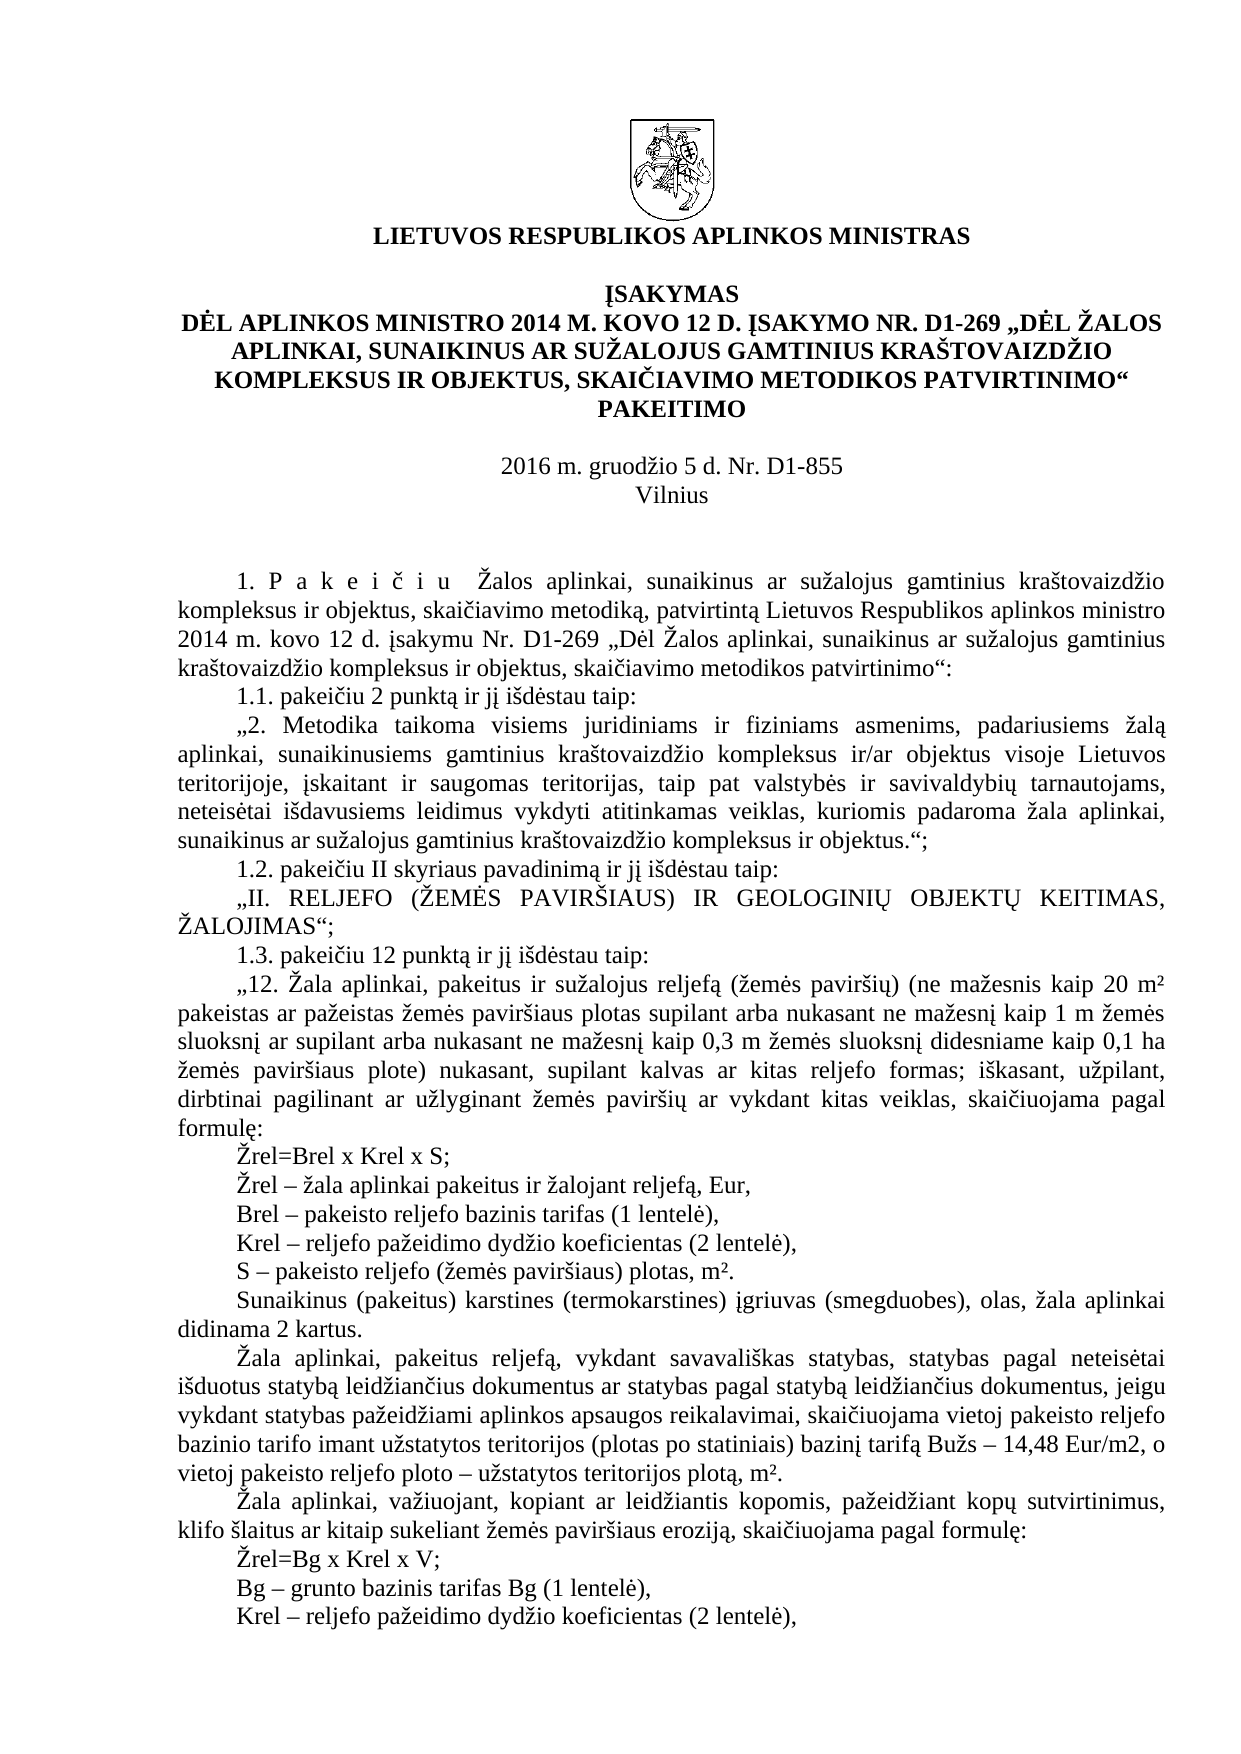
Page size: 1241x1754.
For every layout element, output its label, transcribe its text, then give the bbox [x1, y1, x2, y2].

text Žrel=Bg x Krel x V; [177, 1544, 1166, 1573]
text Brel – pakeisto reljefo bazinis tarifas (1 lentelė), [177, 1199, 1166, 1228]
text 1.3. pakeičiu 12 punktą ir jį išdėstau taip: [177, 940, 1166, 969]
text Bg – grunto bazinis tarifas Bg (1 lentelė), [177, 1573, 1166, 1601]
text S – pakeisto reljefo (žemės paviršiaus) plotas, m². [177, 1256, 1166, 1285]
text 1. P a k e i č i u Žalos aplinkai, sunaikinus ar sužalojus gamtinius kraštovaizdžio kompleksus ir objektus, skaičiavimo metodiką, patvirtintą Lietuvos Respublikos aplinkos ministro 2014 m. kovo 12 d. įsakymu Nr. D1-269 „Dėl Žalos aplinkai, sunaikinus ar sužalojus gamtinius kraštovaizdžio kompleksus ir objektus, skaičiavimo metodikos patvirtinimo“: [177, 566, 1166, 681]
text DĖL APLINKOS MINISTRO 2014 M. KOVO 12 D. ĮSAKYMO NR. D1-269 „DĖL ŽALOS APLINKAI, SUNAIKINUS AR SUŽALOJUS GAMTINIUS KRAŠTOVAIZDŽIO KOMPLEKSUS IR OBJEKTUS, SKAIČIAVIMO METODIKOS PATVIRTINIMO“ PAKEITIMO [177, 308, 1166, 423]
text Sunaikinus (pakeitus) karstines (termokarstines) įgriuvas (smegduobes), olas, žala aplinkai didinama 2 kartus. [177, 1285, 1166, 1343]
text LIETUVOS RESPUBLIKOS APLINKOS MINISTRAS [177, 221, 1166, 250]
text „2. Metodika taikoma visiems juridiniams ir fiziniams asmenims, padariusiems žalą aplinkai, sunaikinusiems gamtinius kraštovaizdžio kompleksus ir/ar objektus visoje Lietuvos teritorijoje, įskaitant ir saugomas teritorijas, taip pat valstybės ir savivaldybių tarnautojams, neteisėtai išdavusiems leidimus vykdyti atitinkamas veiklas, kuriomis padaroma žala aplinkai, sunaikinus ar sužalojus gamtinius kraštovaizdžio kompleksus ir objektus.“; [177, 710, 1166, 854]
text „II. RELJEFO (ŽEMĖS PAVIRŠIAUS) IR GEOLOGINIŲ OBJEKTŲ KEITIMAS, ŽALOJIMAS“; [177, 883, 1166, 940]
text Žala aplinkai, važiuojant, kopiant ar leidžiantis kopomis, pažeidžiant kopų sutvirtinimus, klifo šlaitus ar kitaip sukeliant žemės paviršiaus eroziją, skaičiuojama pagal formulę: [177, 1486, 1166, 1544]
text Vilnius [177, 480, 1166, 509]
text „12. Žala aplinkai, pakeitus ir sužalojus reljefą (žemės paviršių) (ne mažesnis kaip 20 m² pakeistas ar pažeistas žemės paviršiaus plotas supilant arba nukasant ne mažesnį kaip 1 m žemės sluoksnį ar supilant arba nukasant ne mažesnį kaip 0,3 m žemės sluoksnį didesniame kaip 0,1 ha žemės paviršiaus plote) nukasant, supilant kalvas ar kitas reljefo formas; iškasant, užpilant, dirbtinai pagilinant ar užlyginant žemės paviršių ar vykdant kitas veiklas, skaičiuojama pagal formulę: [177, 969, 1166, 1141]
text Krel – reljefo pažeidimo dydžio koeficientas (2 lentelė), [177, 1228, 1166, 1256]
text 1.1. pakeičiu 2 punktą ir jį išdėstau taip: [177, 681, 1166, 710]
text Žala aplinkai, pakeitus reljefą, vykdant savavališkas statybas, statybas pagal neteisėtai išduotus statybą leidžiančius dokumentus ar statybas pagal statybą leidžiančius dokumentus, jeigu vykdant statybas pažeidžiami aplinkos apsaugos reikalavimai, skaičiuojama vietoj pakeisto reljefo bazinio tarifo imant užstatytos teritorijos (plotas po statiniais) bazinį tarifą Bužs – 14,48 Eur/m2, o vietoj pakeisto reljefo ploto – užstatytos teritorijos plotą, m². [177, 1343, 1166, 1486]
text Žrel=Brel x Krel x S; [177, 1141, 1166, 1170]
text 2016 m. gruodžio 5 d. Nr. D1-855 [177, 451, 1166, 480]
text Žrel – žala aplinkai pakeitus ir žalojant reljefą, Eur, [177, 1170, 1166, 1199]
text ĮSAKYMAS [177, 279, 1166, 308]
text Krel – reljefo pažeidimo dydžio koeficientas (2 lentelė), [177, 1601, 1166, 1630]
text 1.2. pakeičiu II skyriaus pavadinimą ir jį išdėstau taip: [177, 854, 1166, 883]
